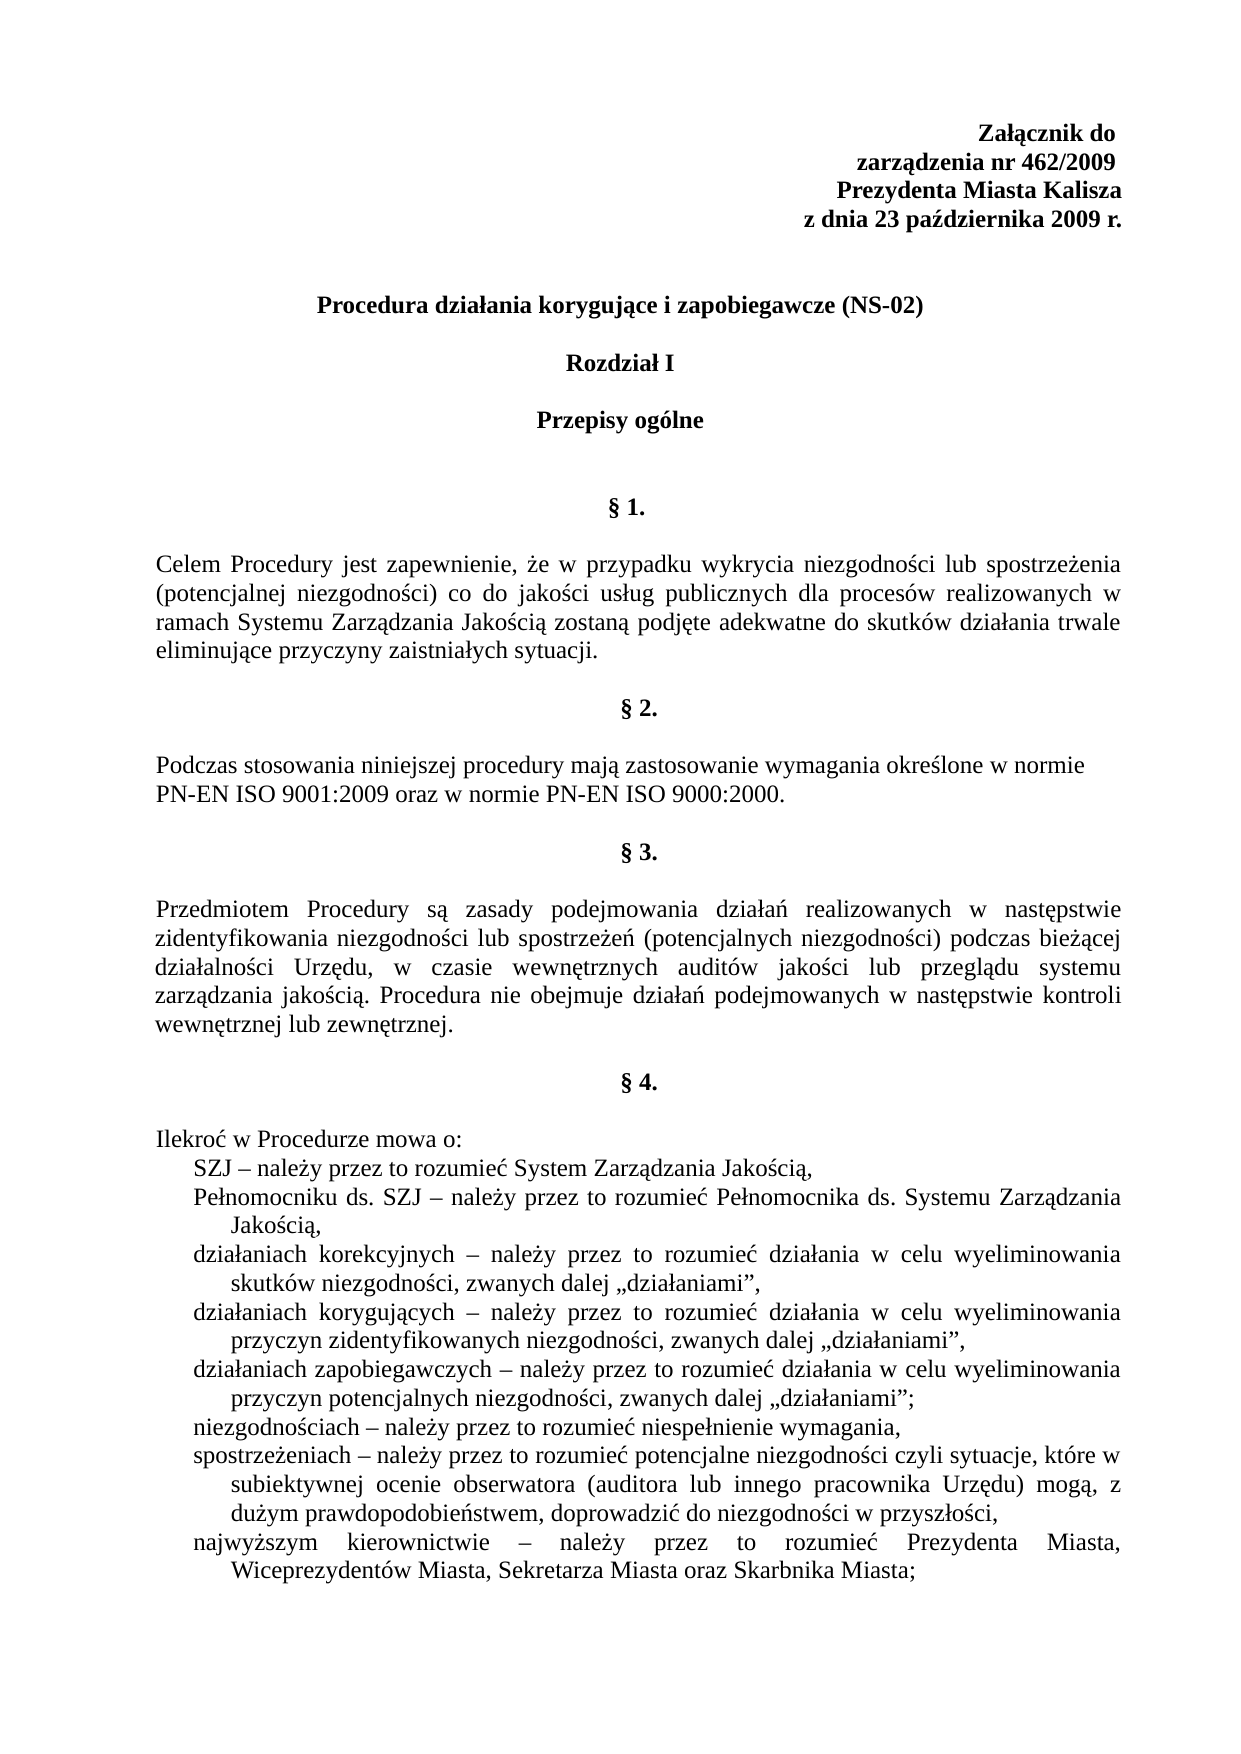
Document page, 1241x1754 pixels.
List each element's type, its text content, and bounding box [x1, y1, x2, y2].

list SZJ – należy przez to rozumieć System Zarządzania Jakością, [193, 1153, 1122, 1182]
list najwyższym kierownictwie – należy przez to rozumieć Prezydenta Miasta, Wiceprezydentów Miasta, Sekretarza Miasta oraz Skarbnika Miasta; [193, 1527, 1122, 1584]
text Celem Procedury jest zapewnienie, że w przypadku wykrycia niezgodności lub spostrzeżenia (potencjalnej niezgodności) co do jakości usług publicznych dla procesów realizowanych w ramach Systemu Zarządzania Jakością zostaną podjęte adekwatne do skutków działania trwale eliminujące przyczyny zaistniałych sytuacji. [156, 549, 1122, 664]
text zarządzenia nr 462/2009 [118, 147, 1122, 176]
list działaniach korekcyjnych – należy przez to rozumieć działania w celu wyeliminowania skutków niezgodności, zwanych dalej „działaniami”, [193, 1239, 1122, 1297]
list niezgodnościach – należy przez to rozumieć niespełnienie wymagania, [193, 1412, 1122, 1441]
text Rozdział I [118, 348, 1122, 377]
text Prezydenta Miasta Kalisza [118, 176, 1122, 204]
text § 3. [156, 837, 1122, 866]
text Podczas stosowania niniejszej procedury mają zastosowanie wymagania określone w normie PN-EN ISO 9001:2009 oraz w normie PN-EN ISO 9000:2000. [156, 751, 1122, 808]
text Załącznik do [118, 118, 1122, 147]
list działaniach zapobiegawczych – należy przez to rozumieć działania w celu wyeliminowania przyczyn potencjalnych niezgodności, zwanych dalej „działaniami”; [193, 1354, 1122, 1412]
text § 2. [156, 693, 1122, 722]
list Pełnomocniku ds. SZJ – należy przez to rozumieć Pełnomocnika ds. Systemu Zarządzania Jakością, [193, 1182, 1122, 1239]
text Procedura działania korygujące i zapobiegawcze (NS-02) [118, 291, 1122, 319]
text § 4. [156, 1067, 1122, 1096]
list spostrzeżeniach – należy przez to rozumieć potencjalne niezgodności czyli sytuacje, które w subiektywnej ocenie obserwatora (auditora lub innego pracownika Urzędu) mogą, z dużym prawdopodobieństwem, doprowadzić do niezgodności w przyszłości, [193, 1441, 1122, 1527]
list działaniach korygujących – należy przez to rozumieć działania w celu wyeliminowania przyczyn zidentyfikowanych niezgodności, zwanych dalej „działaniami”, [193, 1297, 1122, 1354]
text Przepisy ogólne [118, 406, 1122, 434]
text Ilekroć w Procedurze mowa o: [156, 1124, 1122, 1153]
text § 1. [118, 492, 1122, 521]
text z dnia 23 października 2009 r. [118, 204, 1122, 233]
text Przedmiotem Procedury są zasady podejmowania działań realizowanych w następstwie zidentyfikowania niezgodności lub spostrzeżeń (potencjalnych niezgodności) podczas bieżącej działalności Urzędu, w czasie wewnętrznych auditów jakości lub przeglądu systemu zarządzania jakością. Procedura nie obejmuje działań podejmowanych w następstwie kontroli wewnętrznej lub zewnętrznej. [154, 894, 1122, 1038]
